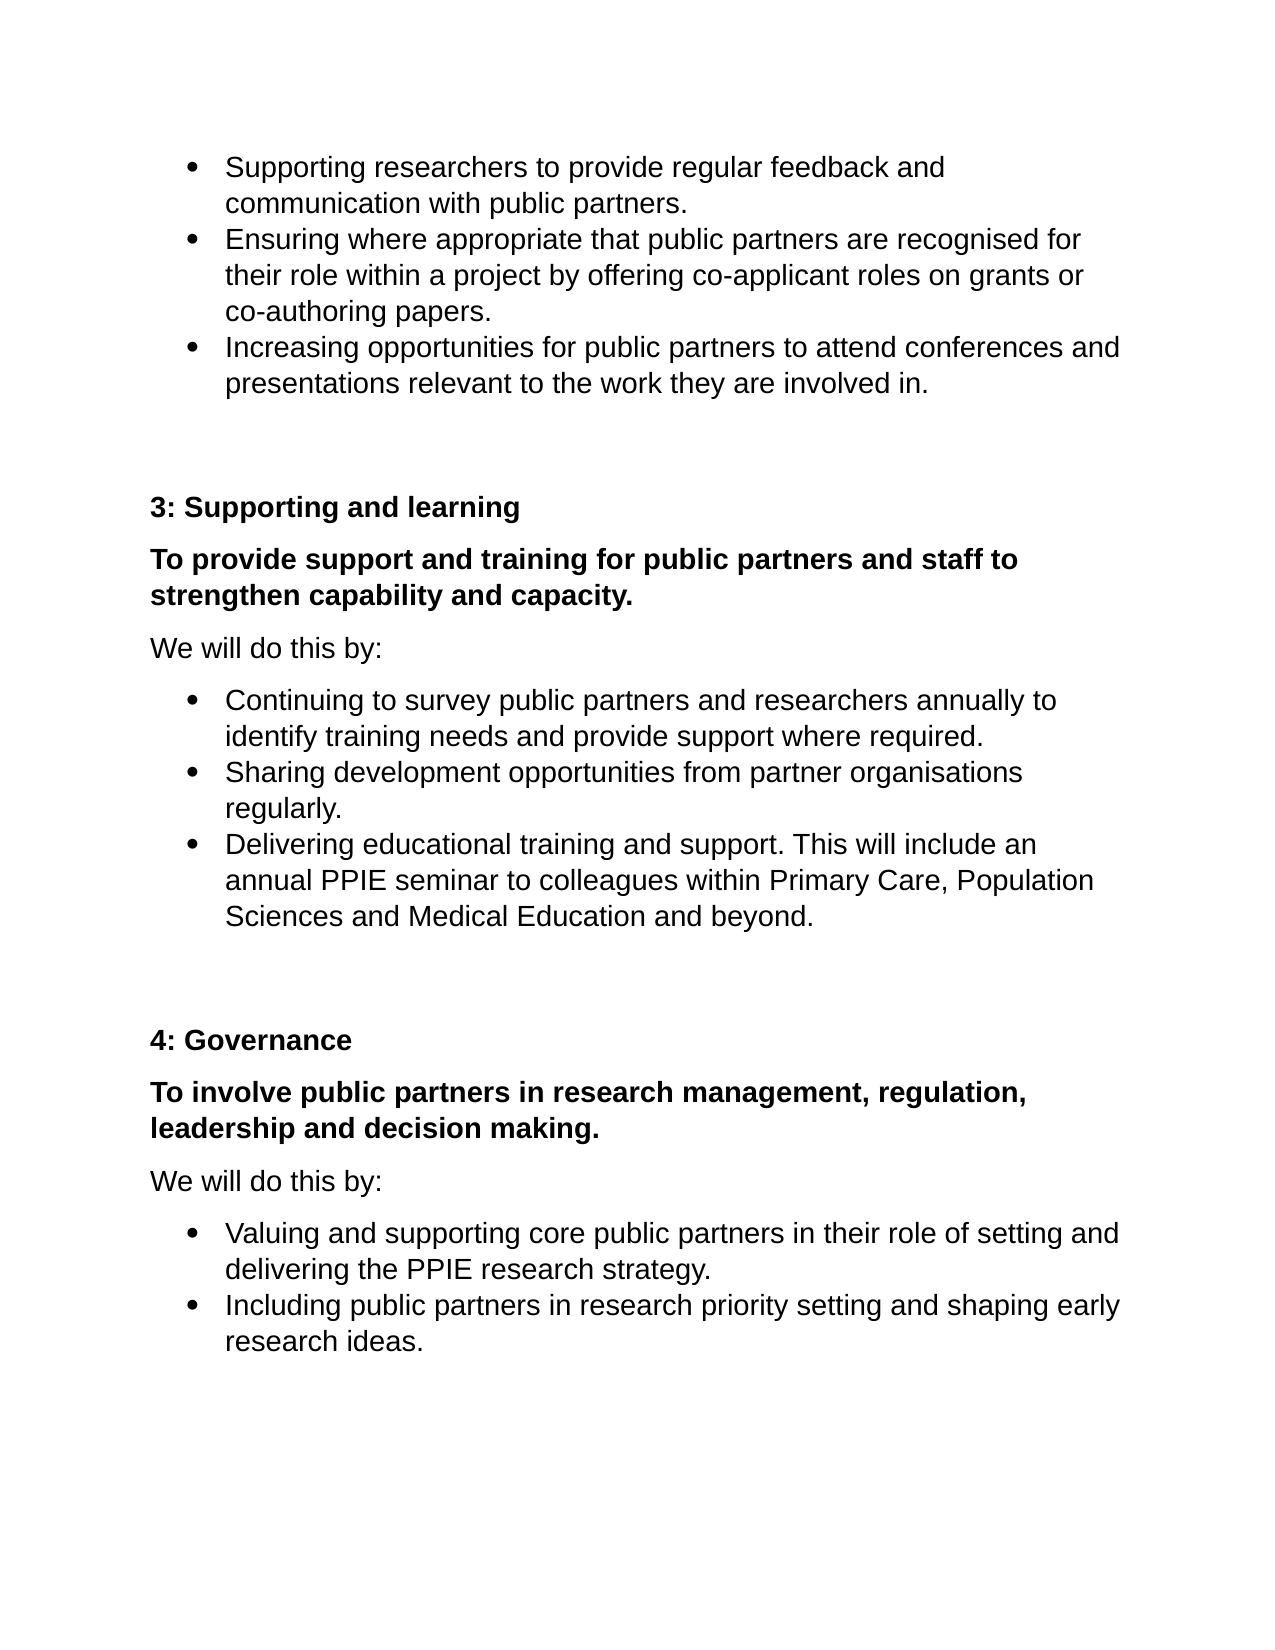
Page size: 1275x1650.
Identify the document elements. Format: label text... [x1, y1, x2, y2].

list Delivering educational training and support. This will include an annual PPIE seminar to colleagues within Primary Care, Population Sciences and Medical Education and beyond. [187, 827, 1125, 932]
text 3: Supporting and learning [150, 490, 1125, 523]
text We will do this by: [150, 631, 1125, 664]
list Supporting researchers to provide regular feedback and communication with public partners. [187, 150, 1125, 219]
list Including public partners in research priority setting and shaping early research ideas. [187, 1288, 1125, 1358]
list Valuing and supporting core public partners in their role of setting and delivering the PPIE research strategy. [187, 1216, 1125, 1286]
text To provide support and training for public partners and staff to strengthen capability and capacity. [150, 542, 1125, 612]
list Continuing to survey public partners and researchers annually to identify training needs and provide support where required. [187, 683, 1125, 753]
text To involve public partners in research management, regulation, leadership and decision making. [150, 1075, 1125, 1145]
text We will do this by: [150, 1164, 1125, 1197]
text 4: Governance [150, 1023, 1125, 1056]
list Ensuring where appropriate that public partners are recognised for their role within a project by offering co-applicant roles on grants or co-authoring papers. [187, 222, 1125, 327]
list Increasing opportunities for public partners to attend conferences and presentations relevant to the work they are involved in. [187, 329, 1125, 399]
list Sharing development opportunities from partner organisations regularly. [187, 755, 1125, 824]
